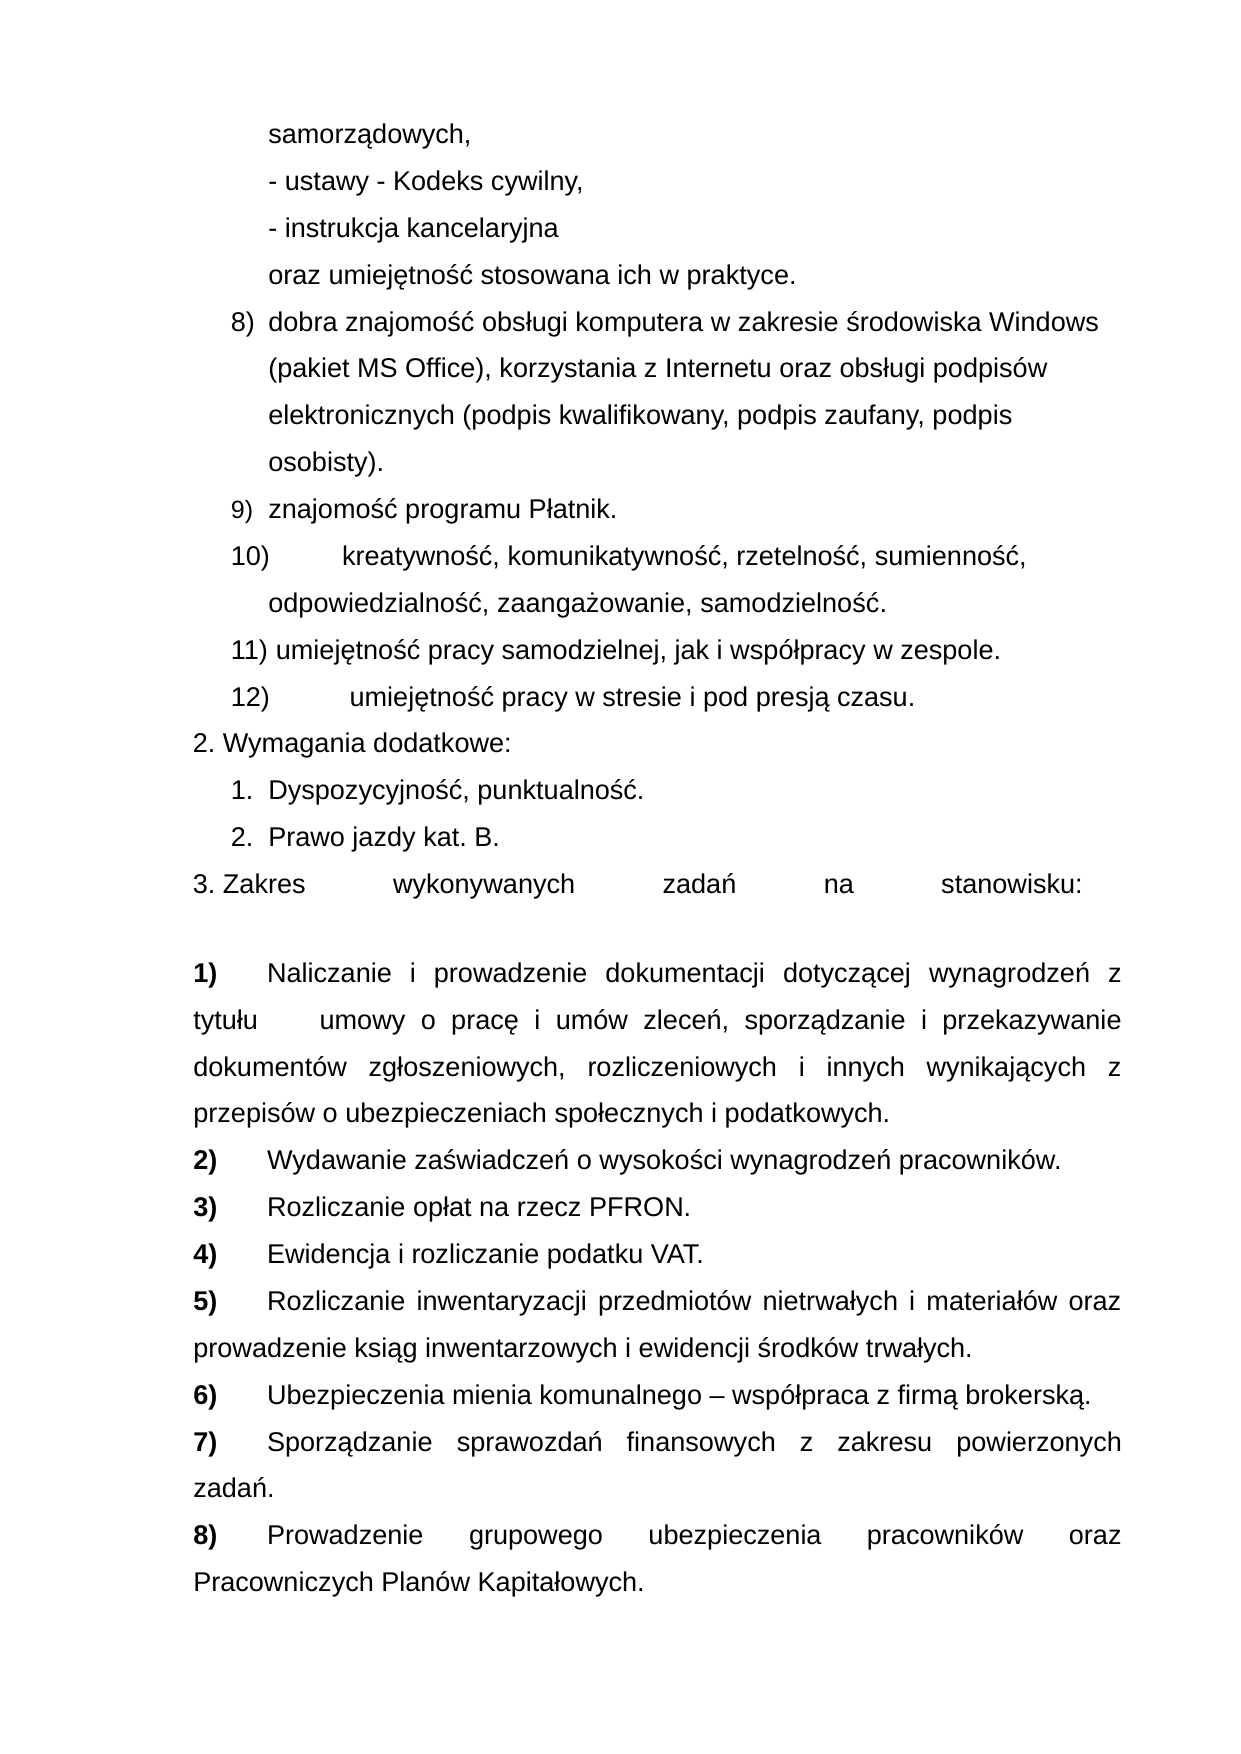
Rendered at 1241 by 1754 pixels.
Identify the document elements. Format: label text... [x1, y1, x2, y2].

list dobra znajomość obsługi komputera w zakresie środowiska Windows (pakiet MS Office), korzystania z Internetu oraz obsługi podpisów elektronicznych (podpis kwalifikowany, podpis zaufany, podpis osobisty). [231, 306, 1122, 477]
text oraz umiejętność stosowana ich w praktyce. [268, 259, 1122, 290]
list Sporządzanie sprawozdań finansowych z zakresu powierzonych zadań. [193, 1426, 1122, 1504]
list umiejętność pracy samodzielnej, jak i współpracy w zespole. [231, 634, 1122, 665]
list Dyspozycyjność, punktualność. [231, 774, 1122, 806]
text samorządowych, - ustawy - Kodeks cywilny, - instrukcja kancelaryjna [268, 118, 1122, 243]
list Prowadzenie grupowego ubezpieczenia pracowników oraz Pracowniczych Planów Kapitałowych. [193, 1519, 1122, 1597]
list znajomość programu Płatnik. [231, 493, 1122, 524]
list kreatywność, komunikatywność, rzetelność, sumienność, odpowiedzialność, zaangażowanie, samodzielność. [231, 540, 1122, 618]
list Ubezpieczenia mienia komunalnego – współpraca z firmą brokerską. [193, 1379, 1122, 1410]
text 3. Zakres wykonywanych zadań na stanowisku: [157, 868, 1083, 942]
list umiejętność pracy w stresie i pod presją czasu. [231, 681, 1122, 712]
list Naliczanie i prowadzenie dokumentacji dotyczącej wynagrodzeń z tytułu umowy o pracę i umów zleceń, sporządzanie i przekazywanie dokumentów zgłoszeniowych, rozliczeniowych i innych wynikających z przepisów o ubezpieczeniach społecznych i podatkowych. [193, 957, 1122, 1129]
text 2. Wymagania dodatkowe: [157, 727, 1083, 759]
list Wydawanie zaświadczeń o wysokości wynagrodzeń pracowników. [193, 1144, 1122, 1176]
list Rozliczanie opłat na rzecz PFRON. [193, 1191, 1122, 1222]
list Ewidencja i rozliczanie podatku VAT. [193, 1238, 1122, 1269]
list Prawo jazdy kat. B. [231, 821, 1122, 852]
list Rozliczanie inwentaryzacji przedmiotów nietrwałych i materiałów oraz prowadzenie ksiąg inwentarzowych i ewidencji środków trwałych. [193, 1285, 1122, 1363]
